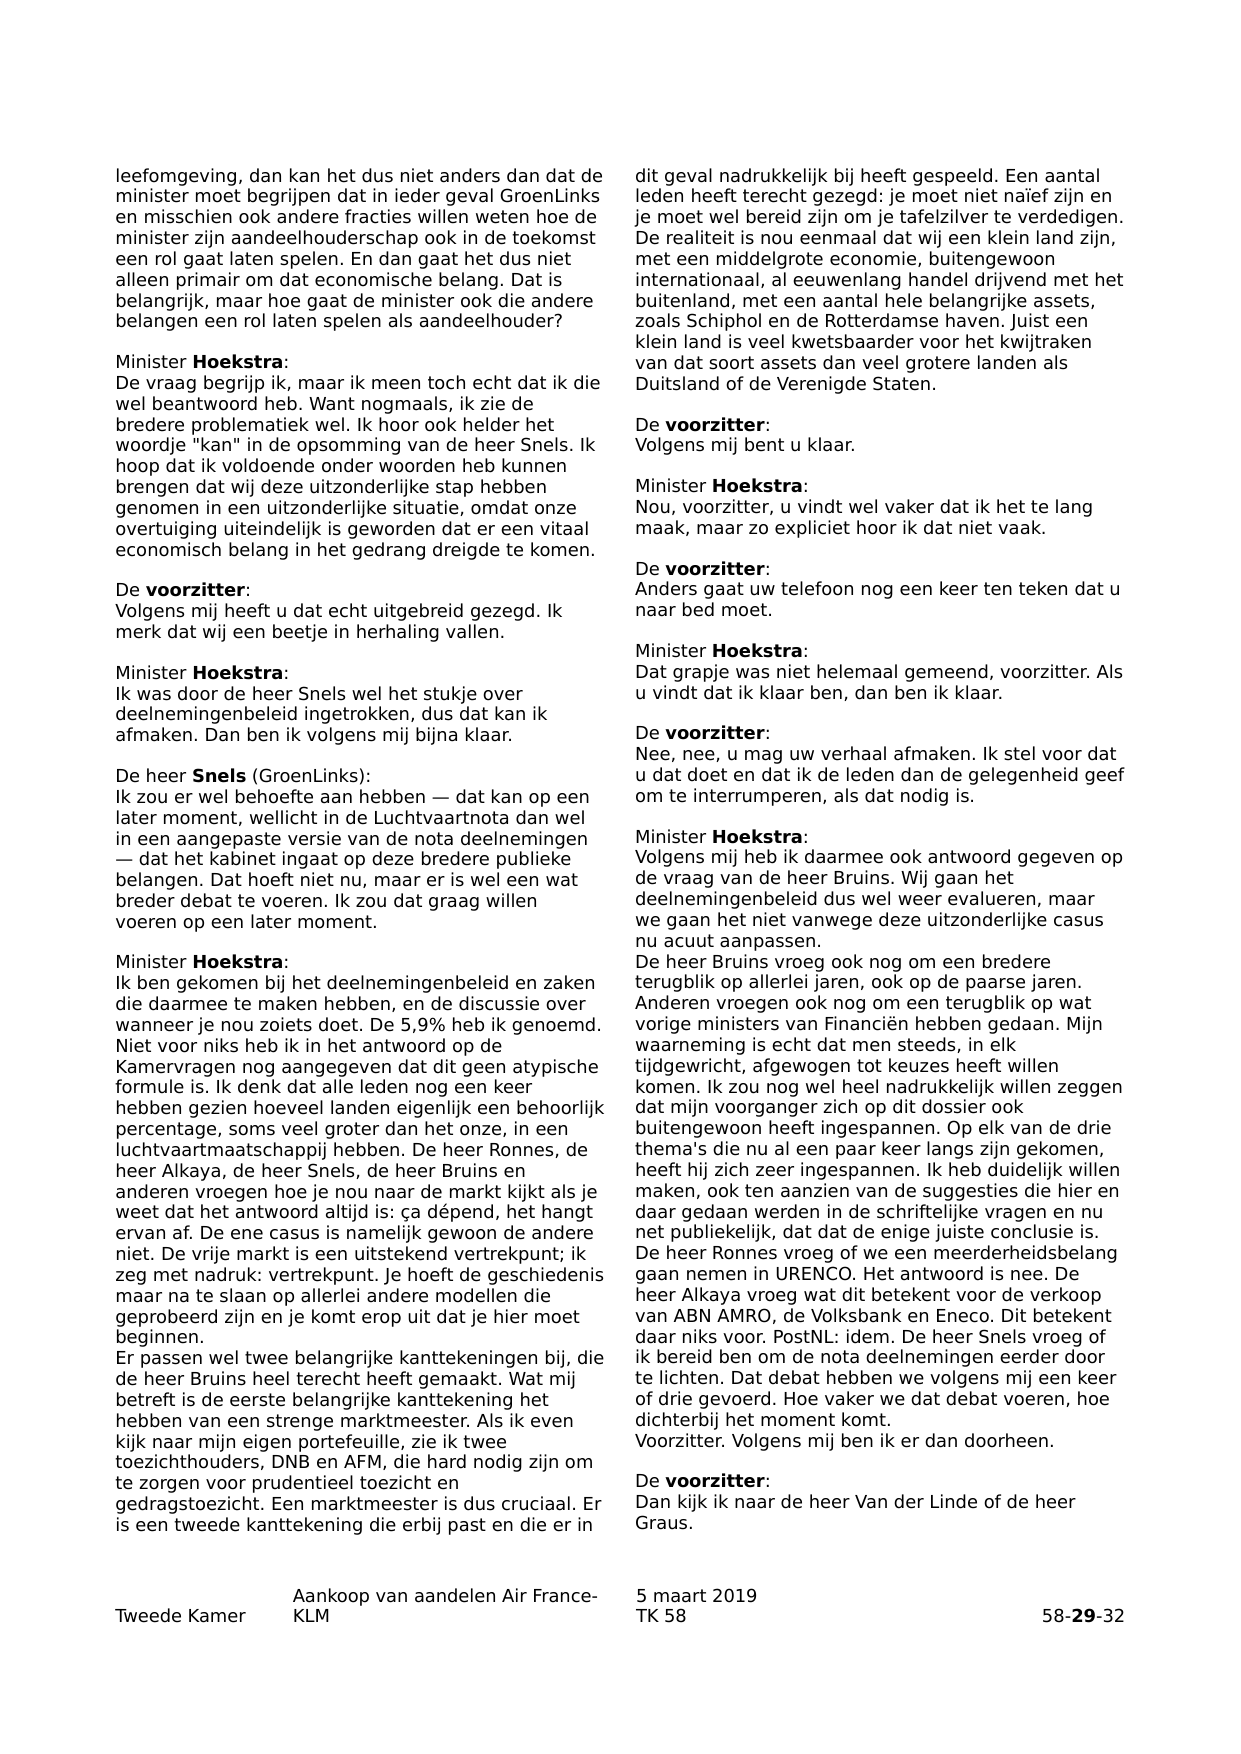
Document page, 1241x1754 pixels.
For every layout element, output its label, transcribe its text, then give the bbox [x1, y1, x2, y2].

text Ik ben gekomen bij het deelnemingenbeleid en zaken die daarmee te maken hebben, en de discussie over wanneer je nou zoiets doet. De 5,9% heb ik genoemd. Niet voor niks heb ik in het antwoord op de Kamervragen nog aangegeven dat dit geen atypische formule is. Ik denk dat alle leden nog een keer hebben gezien hoeveel landen eigenlijk een behoorlijk percentage, soms veel groter dan het onze, in een luchtvaartmaatschappij hebben. De heer Ronnes, de heer Alkaya, de heer Snels, de heer Bruins en anderen vroegen hoe je nou naar de markt kijkt als je weet dat het antwoord altijd is: ça dépend, het hangt ervan af. De ene casus is namelijk gewoon de andere niet. De vrije markt is een uitstekend vertrekpunt; ik zeg met nadruk: vertrekpunt. Je hoeft de geschiedenis maar na te slaan op allerlei andere modellen die geprobeerd zijn en je komt erop uit dat je hier moet beginnen. [115, 973, 605, 1348]
text Anders gaat uw telefoon nog een keer ten teken dat u naar bed moet. [635, 579, 1125, 621]
text De heer Ronnes vroeg of we een meerderheidsbelang gaan nemen in URENCO. Het antwoord is nee. De heer Alkaya vroeg wat dit betekent voor de verkoop van ABN AMRO, de Volksbank en Eneco. Dit betekent daar niks voor. PostNL: idem. De heer Snels vroeg of ik bereid ben om de nota deelnemingen eerder door te lichten. Dat debat hebben we volgens mij een keer of drie gevoerd. Hoe vaker we dat debat voeren, hoe dichterbij het moment komt. [635, 1243, 1125, 1431]
text De voorzitter: [635, 414, 1125, 435]
text Ik was door de heer Snels wel het stukje over deelnemingenbeleid ingetrokken, dus dat kan ik afmaken. Dan ben ik volgens mij bijna klaar. [115, 683, 605, 746]
text Dan kijk ik naar de heer Van der Linde of de heer Graus. [635, 1492, 1125, 1534]
text Volgens mij heeft u dat echt uitgebreid gezegd. Ik merk dat wij een beetje in herhaling vallen. [115, 601, 605, 643]
text Minister Hoekstra: [635, 826, 1125, 847]
text Volgens mij heb ik daarmee ook antwoord gegeven op de vraag van de heer Bruins. Wij gaan het deelnemingenbeleid dus wel weer evalueren, maar we gaan het niet vanwege deze uitzonderlijke casus nu acuut aanpassen. [635, 847, 1125, 951]
text Minister Hoekstra: [635, 641, 1125, 662]
text Dat grapje was niet helemaal gemeend, voorzitter. Als u vindt dat ik klaar ben, dan ben ik klaar. [635, 662, 1125, 703]
text De heer Bruins vroeg ook nog om een bredere terugblik op allerlei jaren, ook op de paarse jaren. Anderen vroegen ook nog om een terugblik op wat vorige ministers van Financiën hebben gedaan. Mijn waarneming is echt dat men steeds, in elk tijdgewricht, afgewogen tot keuzes heeft willen komen. Ik zou nog wel heel nadrukkelijk willen zeggen dat mijn voorganger zich op dit dossier ook buitengewoon heeft ingespannen. Op elk van de drie thema's die nu al een paar keer langs zijn gekomen, heeft hij zich zeer ingespannen. Ik heb duidelijk willen maken, ook ten aanzien van de suggesties die hier en daar gedaan werden in de schriftelijke vragen en nu net publiekelijk, dat dat de enige juiste conclusie is. [635, 951, 1125, 1243]
text De voorzitter: [635, 723, 1125, 744]
text leefomgeving, dan kan het dus niet anders dan dat de minister moet begrijpen dat in ieder geval GroenLinks en misschien ook andere fracties willen weten hoe de minister zijn aandeelhouderschap ook in de toekomst een rol gaat laten spelen. En dan gaat het dus niet alleen primair om dat economische belang. Dat is belangrijk, maar hoe gaat de minister ook die andere belangen een rol laten spelen als aandeelhouder? [115, 165, 605, 332]
text De voorzitter: [115, 580, 605, 601]
text De heer Snels (GroenLinks): [115, 766, 605, 787]
text Ik zou er wel behoefte aan hebben — dat kan op een later moment, wellicht in de Luchtvaartnota dan wel in een aangepaste versie van de nota deelnemingen — dat het kabinet ingaat op deze bredere publieke belangen. Dat hoeft niet nu, maar er is wel een wat breder debat te voeren. Ik zou dat graag willen voeren op een later moment. [115, 787, 605, 932]
text Minister Hoekstra: [635, 476, 1125, 497]
text Minister Hoekstra: [115, 952, 605, 973]
text Nou, voorzitter, u vindt wel vaker dat ik het te lang maak, maar zo expliciet hoor ik dat niet vaak. [635, 497, 1125, 538]
text Er passen wel twee belangrijke kanttekeningen bij, die de heer Bruins heel terecht heeft gemaakt. Wat mij betreft is de eerste belangrijke kanttekening het hebben van een strenge marktmeester. Als ik even kijk naar mijn eigen portefeuille, zie ik twee toezichthouders, DNB en AFM, die hard nodig zijn om te zorgen voor prudentieel toezicht en gedragstoezicht. Een marktmeester is dus cruciaal. Er is een tweede kanttekening die erbij past en die er in [115, 1348, 605, 1536]
text Minister Hoekstra: [115, 663, 605, 683]
text Nee, nee, u mag uw verhaal afmaken. Ik stel voor dat u dat doet en dat ik de leden dan de gelegenheid geef om te interrumperen, als dat nodig is. [635, 744, 1125, 806]
text De voorzitter: [635, 558, 1125, 579]
text De voorzitter: [635, 1471, 1125, 1492]
text dit geval nadrukkelijk bij heeft gespeeld. Een aantal leden heeft terecht gezegd: je moet niet naïef zijn en je moet wel bereid zijn om je tafelzilver te verdedigen. De realiteit is nou eenmaal dat wij een klein land zijn, met een middelgrote economie, buitengewoon internationaal, al eeuwenlang handel drijvend met het buitenland, met een aantal hele belangrijke assets, zoals Schiphol en de Rotterdamse haven. Juist een klein land is veel kwetsbaarder voor het kwijtraken van dat soort assets dan veel grotere landen als Duitsland of de Verenigde Staten. [635, 165, 1125, 394]
text Minister Hoekstra: [115, 352, 605, 373]
text Voorzitter. Volgens mij ben ik er dan doorheen. [635, 1431, 1125, 1451]
text De vraag begrijp ik, maar ik meen toch echt dat ik die wel beantwoord heb. Want nogmaals, ik zie de bredere problematiek wel. Ik hoor ook helder het woordje "kan" in de opsomming van de heer Snels. Ik hoop dat ik voldoende onder woorden heb kunnen brengen dat wij deze uitzonderlijke stap hebben genomen in een uitzonderlijke situatie, omdat onze overtuiging uiteindelijk is geworden dat er een vitaal economisch belang in het gedrang dreigde te komen. [115, 373, 605, 560]
text Volgens mij bent u klaar. [635, 435, 1125, 456]
